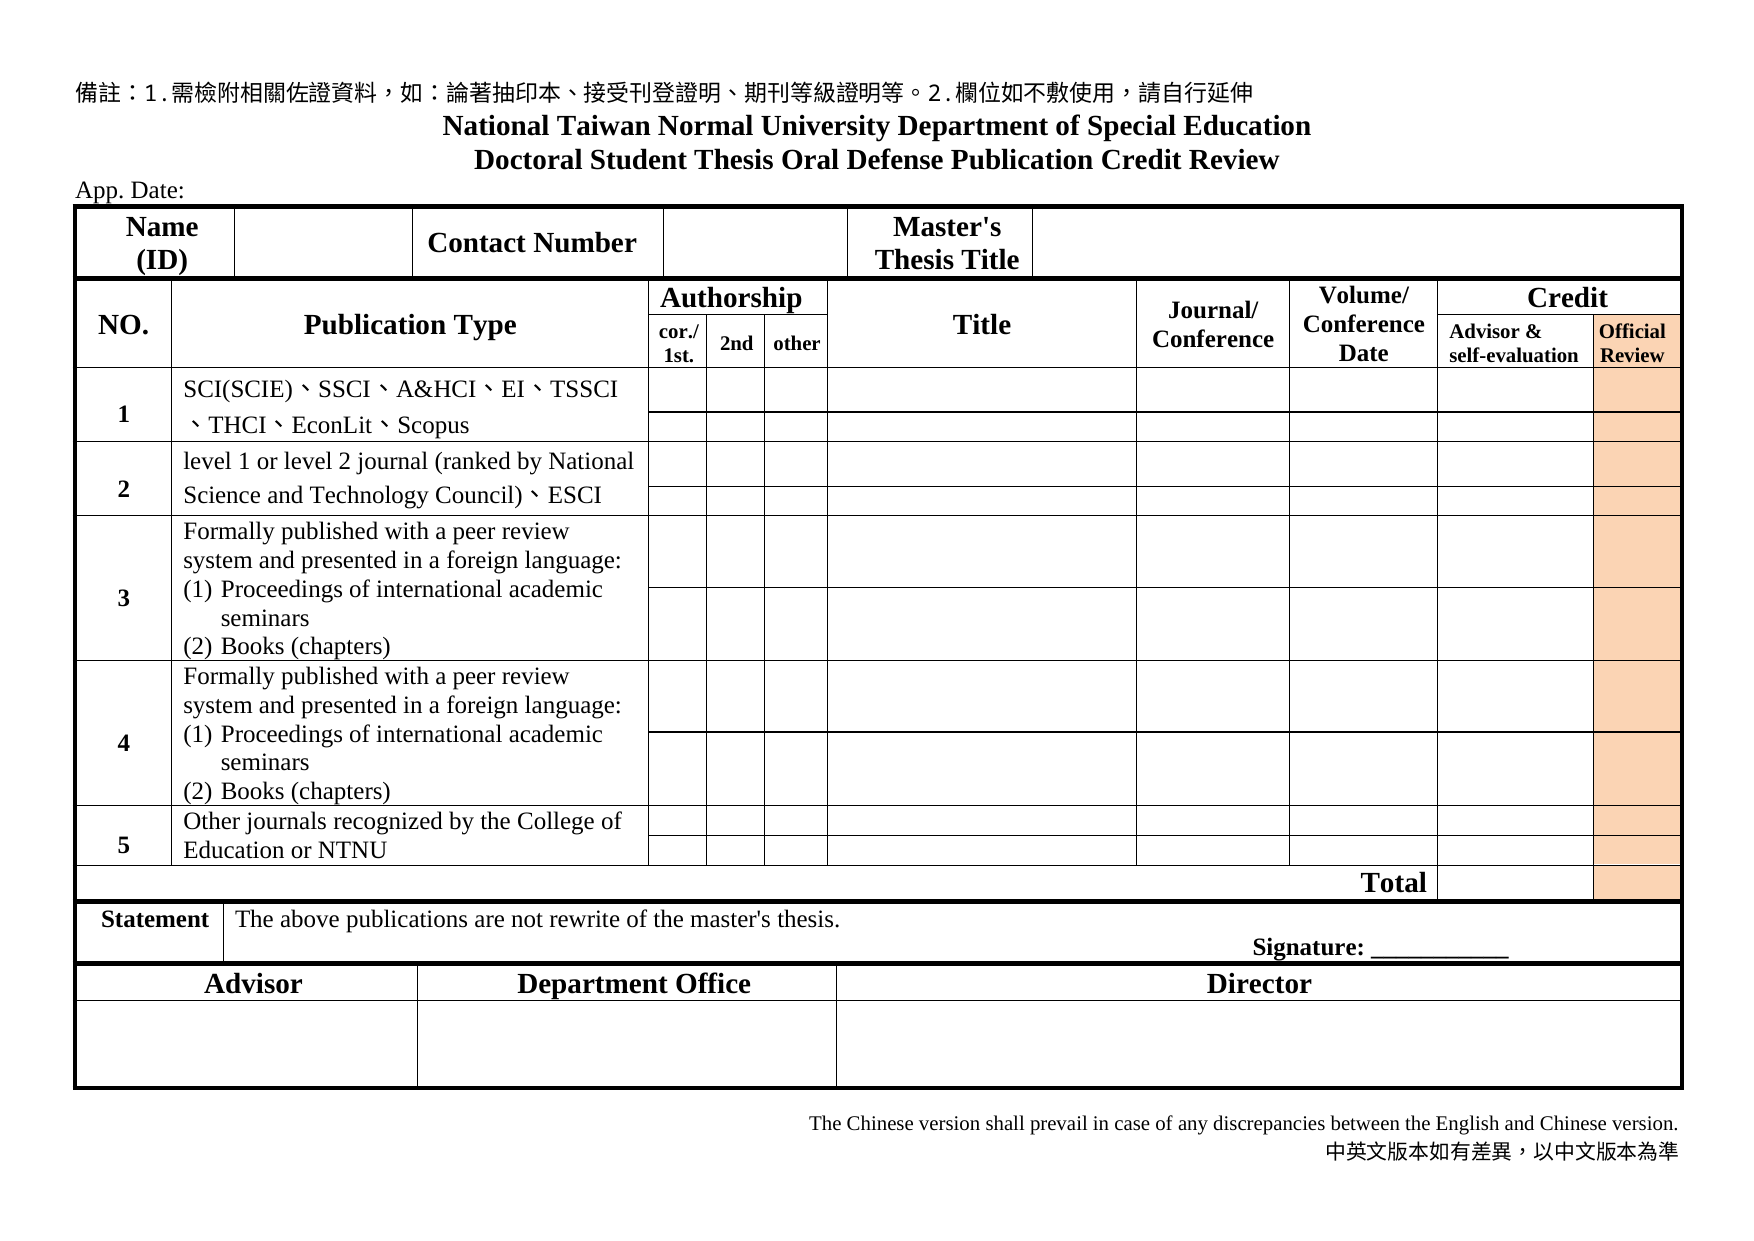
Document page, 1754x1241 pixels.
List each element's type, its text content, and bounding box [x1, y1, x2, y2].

table_cell [765, 516, 827, 587]
table_cell 2 [77, 442, 171, 515]
table_cell Volume/ Conference Date [1290, 281, 1437, 367]
table_cell [765, 588, 827, 660]
table_cell [1137, 836, 1289, 864]
table_cell [1137, 806, 1289, 835]
table_cell other [765, 315, 827, 367]
table_header [235, 209, 412, 276]
table_cell Publication Type [172, 281, 648, 367]
table_cell [1594, 413, 1680, 441]
table_cell [765, 806, 827, 835]
table_header Contact Number [413, 209, 663, 276]
table_cell Credit [1438, 281, 1680, 314]
table_cell [1594, 733, 1680, 805]
table_cell [649, 413, 706, 441]
table_header [664, 209, 847, 276]
table_cell [765, 487, 827, 515]
table_cell Title [828, 281, 1136, 367]
table_cell 3 [77, 516, 171, 660]
table_cell Advisor & self-evaluation [1438, 315, 1593, 367]
table_cell [1290, 413, 1437, 441]
table_cell 1 [77, 368, 171, 441]
table_cell [1594, 836, 1680, 864]
table_cell [77, 1001, 417, 1086]
table_cell [649, 836, 706, 864]
table_cell [828, 442, 1136, 486]
table_cell [1594, 487, 1680, 515]
table_cell NO. [77, 281, 171, 367]
table_cell [1594, 368, 1680, 411]
table_cell [649, 661, 706, 731]
table_cell [837, 1001, 1680, 1086]
table_cell [828, 588, 1136, 660]
table_cell [828, 516, 1136, 587]
table_header Name (ID) [77, 209, 234, 276]
table_cell [1594, 442, 1680, 486]
text National Taiwan Normal University Department of Special Education [75, 108, 1679, 142]
table_cell [1137, 487, 1289, 515]
table_cell [649, 588, 706, 660]
table_cell [828, 413, 1136, 441]
table_cell 2nd [707, 315, 764, 367]
table_header [1033, 209, 1680, 276]
table_cell [1290, 836, 1437, 864]
table_cell Formally published with a peer review system and presented in a foreign language: Proceedings of international academic seminars Books (chapters) [172, 661, 648, 805]
table_cell [1137, 368, 1289, 411]
table_cell [1137, 516, 1289, 587]
table_cell [765, 836, 827, 864]
table_cell Department Office [418, 966, 836, 999]
table_cell [707, 442, 764, 486]
table_cell [707, 733, 764, 805]
table_cell SCI(SCIE)、SSCI、A&HCI、EI、TSSCI、THCI、EconLit、Scopus [172, 368, 648, 441]
table_cell [765, 661, 827, 731]
table_cell 4 [77, 661, 171, 805]
table_cell [1290, 806, 1437, 835]
table_cell Statement [77, 904, 223, 961]
table_cell [828, 487, 1136, 515]
table_cell [1438, 413, 1593, 441]
table_header Master's Thesis Title [848, 209, 1032, 276]
table_cell [1290, 368, 1437, 411]
table_cell Total [77, 866, 1437, 899]
table_cell [1438, 806, 1593, 835]
table_cell [1290, 442, 1437, 486]
table_cell Other journals recognized by the College of Education or NTNU [172, 806, 648, 864]
table_cell [649, 487, 706, 515]
table_cell 5 [77, 806, 171, 864]
table_cell [1438, 487, 1593, 515]
table_cell [707, 516, 764, 587]
table_cell [649, 806, 706, 835]
table_cell [1438, 866, 1593, 899]
table_cell [1137, 588, 1289, 660]
table_cell [1438, 588, 1593, 660]
table_cell [1594, 516, 1680, 587]
table_cell [1438, 442, 1593, 486]
table_cell [1438, 733, 1593, 805]
table_cell The above publications are not rewrite of the master's thesis. Signature: ___________ [224, 904, 1680, 961]
table_cell [1438, 836, 1593, 864]
table_cell Director [837, 966, 1680, 999]
table_cell Advisor [77, 966, 417, 999]
table_cell [765, 442, 827, 486]
table_cell [765, 733, 827, 805]
table_cell Authorship [649, 281, 827, 314]
table_cell [765, 368, 827, 411]
table_cell [707, 806, 764, 835]
table_cell [649, 442, 706, 486]
table_cell [707, 661, 764, 731]
table_cell [1290, 588, 1437, 660]
table_cell [1137, 661, 1289, 731]
table_cell [828, 806, 1136, 835]
table_cell [1290, 733, 1437, 805]
table_cell [828, 836, 1136, 864]
text App. Date: [75, 175, 1679, 204]
table_cell [649, 733, 706, 805]
table_cell [1594, 806, 1680, 835]
table_cell [1137, 442, 1289, 486]
table_cell [1438, 516, 1593, 587]
table_cell [707, 413, 764, 441]
table_cell [1438, 661, 1593, 731]
table_cell [649, 516, 706, 587]
table_cell [649, 368, 706, 411]
table_cell [1290, 487, 1437, 515]
table_cell [707, 836, 764, 864]
table_cell Journal/ Conference [1137, 281, 1289, 367]
table_cell [1290, 661, 1437, 731]
table_cell [1290, 516, 1437, 587]
table_cell cor./ 1st. [649, 315, 706, 367]
table_cell [418, 1001, 836, 1086]
table_cell [707, 588, 764, 660]
table_cell [828, 733, 1136, 805]
table_cell [765, 413, 827, 441]
table_cell [1438, 368, 1593, 411]
table_cell level 1 or level 2 journal (ranked by National Science and Technology Council)、ESCI [172, 442, 648, 515]
table_cell [1594, 661, 1680, 731]
table_cell [1594, 866, 1680, 899]
text 備註：1.需檢附相關佐證資料，如：論著抽印本、接受刊登證明、期刊等級證明等。2.欄位如不敷使用，請自行延伸 [75, 75, 1679, 108]
table_cell [828, 368, 1136, 411]
table_cell [1137, 733, 1289, 805]
table_cell [1594, 588, 1680, 660]
text Doctoral Student Thesis Oral Defense Publication Credit Review [75, 142, 1679, 175]
table_cell [1137, 413, 1289, 441]
table_cell Formally published with a peer review system and presented in a foreign language: Proceedings of international academic seminars Books (chapters) [172, 516, 648, 660]
table_cell Official Review [1594, 315, 1680, 367]
table_cell [707, 368, 764, 411]
table_cell [828, 661, 1136, 731]
table_cell [707, 487, 764, 515]
